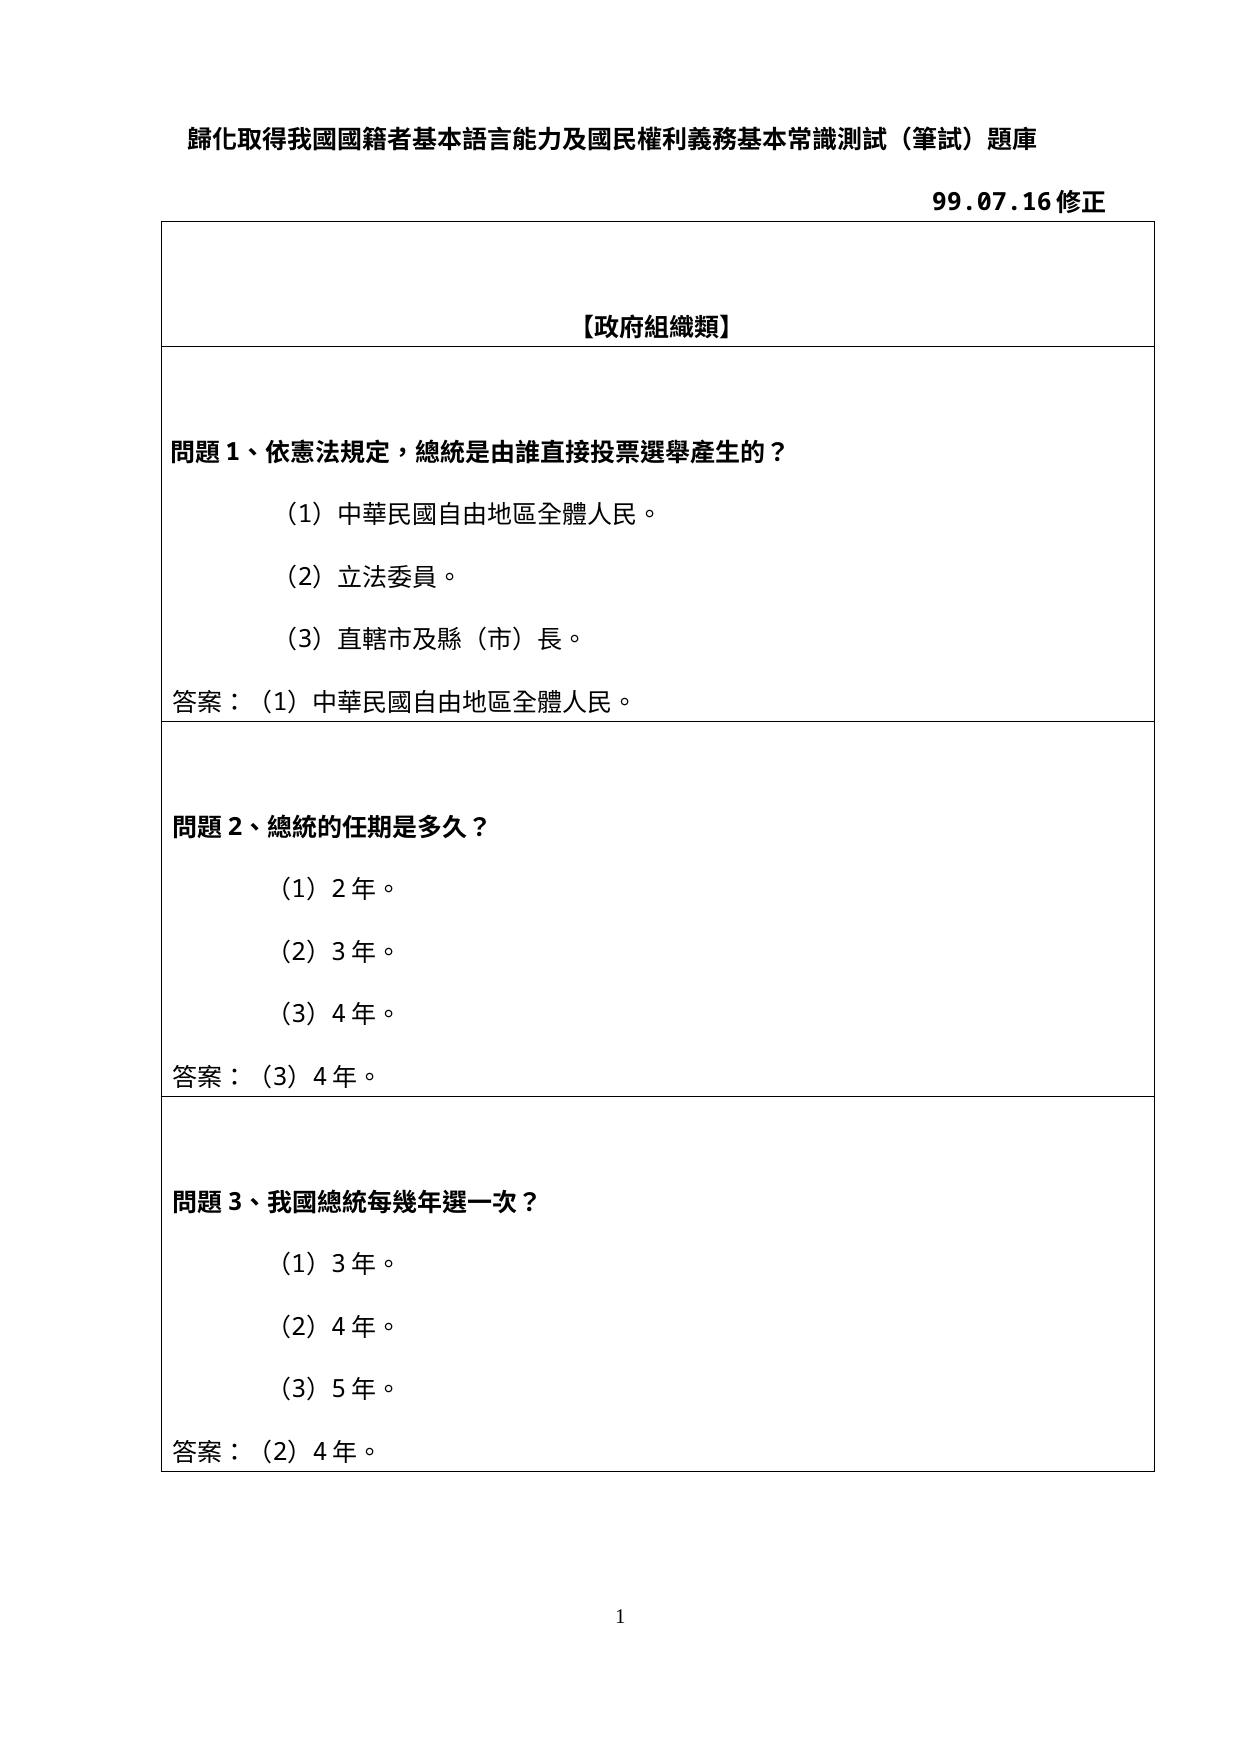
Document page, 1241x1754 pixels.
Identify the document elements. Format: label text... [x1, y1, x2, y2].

table_cell [1155, 721, 1240, 1096]
table_header [1155, 221, 1240, 346]
table_header 【政府組織類】 [162, 222, 1154, 346]
text 99.07.16修正 [187, 159, 1107, 221]
text 歸化取得我國國籍者基本語言能力及國民權利義務基本常識測試（筆試）題庫 [187, 96, 1107, 159]
table_cell [1155, 1096, 1240, 1471]
table_cell 問題3、我國總統每幾年選一次？ （1）3年。 （2）4年。 （3）5年。 答案：（2）4年。 [162, 1097, 1154, 1471]
table_cell 問題1、依憲法規定，總統是由誰直接投票選舉產生的？ （1）中華民國自由地區全體人民。 （2）立法委員。 （3）直轄市及縣（市）長。 答案：（1）中華民國自由地區全體人民。 [162, 347, 1154, 721]
table_cell [1155, 346, 1240, 721]
table_cell 問題2、總統的任期是多久？ （1）2年。 （2）3年。 （3）4年。 答案：（3）4年。 [162, 722, 1154, 1096]
